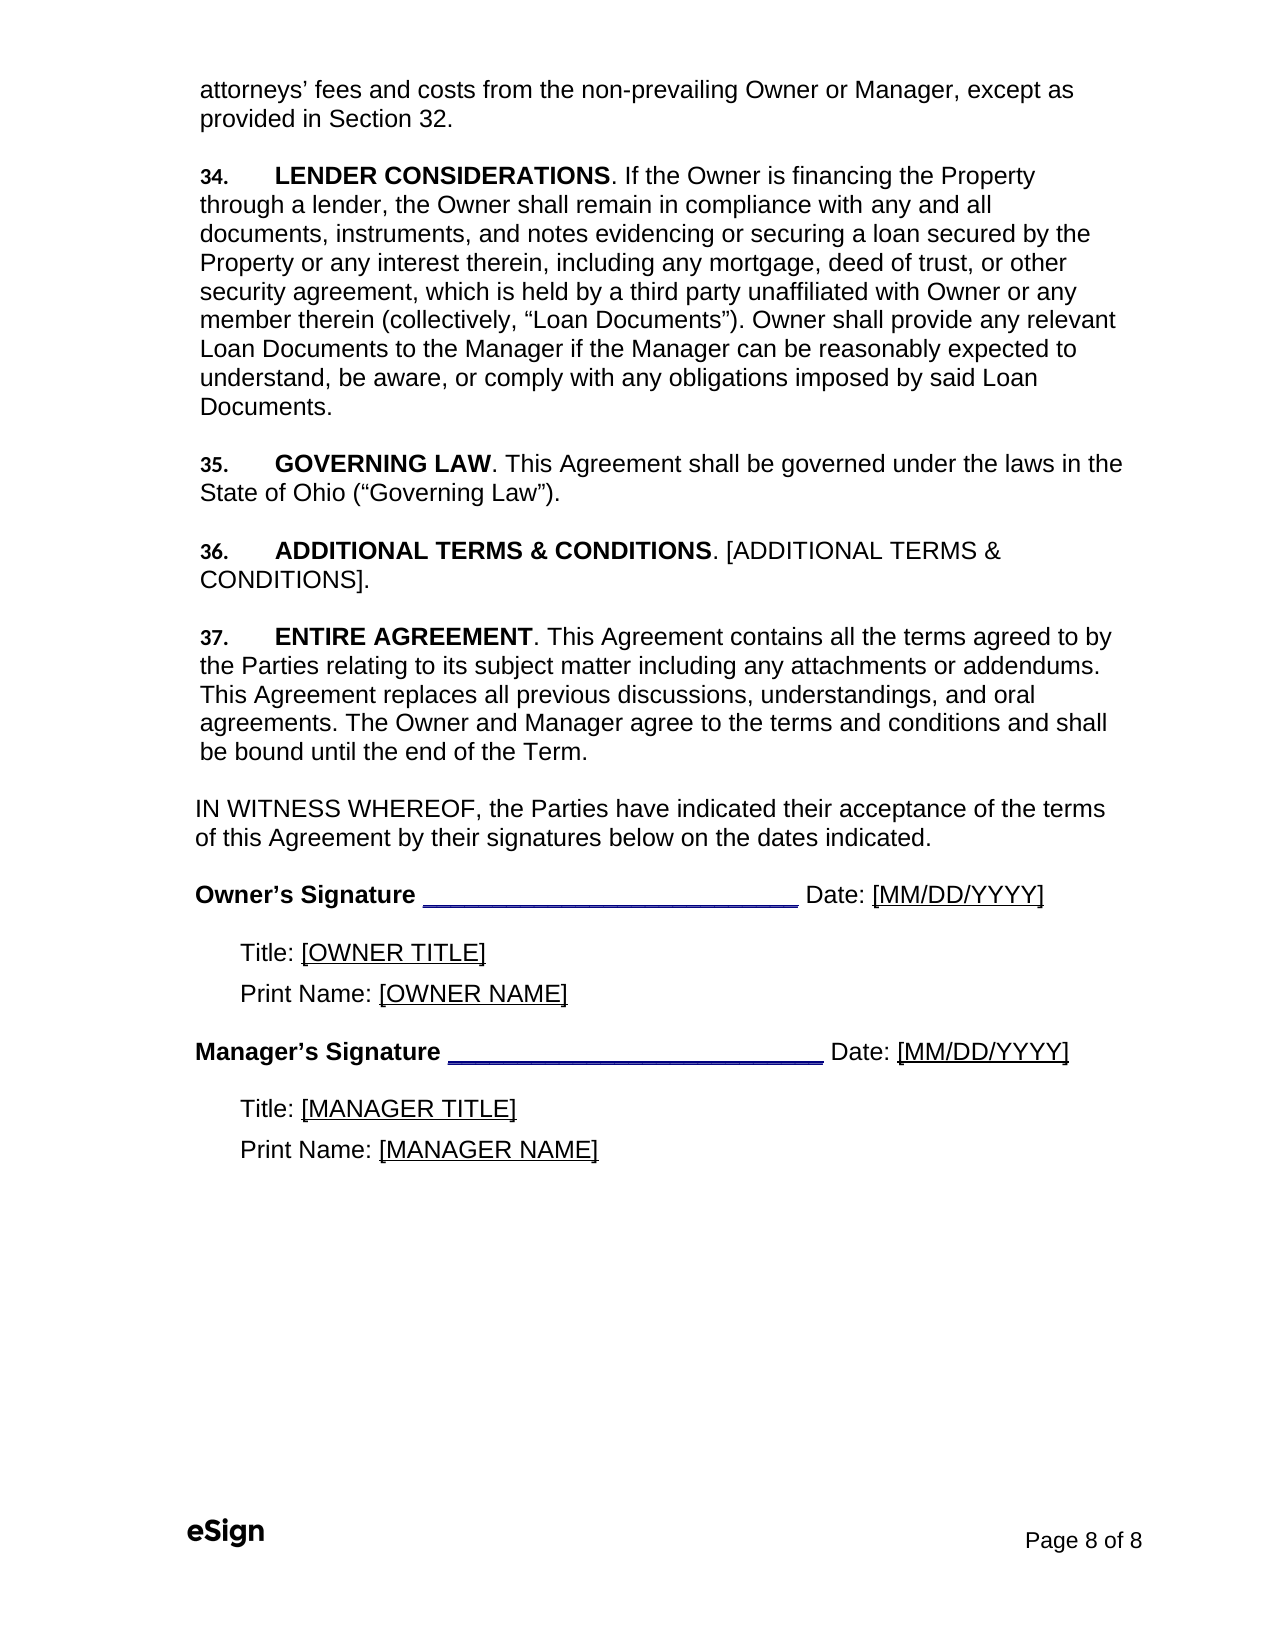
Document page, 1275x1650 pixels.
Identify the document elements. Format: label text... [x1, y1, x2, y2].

text Manager’s Signature ___________________________ Date: [MM/DD/YYYY] [195, 1036, 1125, 1065]
text Print Name: [MANAGER NAME] [240, 1135, 1125, 1164]
text Print Name: [OWNER NAME] [240, 979, 1125, 1008]
text Title: [MANAGER TITLE] [240, 1065, 1125, 1123]
text Title: [OWNER TITLE] [240, 909, 1125, 966]
list ENTIRE AGREEMENT. This Agreement contains all the terms agreed to by the Parties relating to its subject matter including any attachments or addendums. This Agreement replaces all previous discussions, understandings, and oral agreements. The Owner and Manager agree to the terms and conditions and shall be bound until the end of the Term. [199, 622, 1125, 794]
list ATTORNEY FEES. In any action, proceeding, or arbitration between the Owner and the Manager regarding the obligation to pay compensation under this Agreement, the prevailing Owner or Manager shall be entitled to reasonable attorneys’ fees and costs from the non-prevailing Owner or Manager, except as provided in Section 32. [199, 75, 1125, 132]
list GOVERNING LAW. This Agreement shall be governed under the laws in the State of Ohio (“Governing Law”). [199, 449, 1125, 507]
list ADDITIONAL TERMS & CONDITIONS. [ADDITIONAL TERMS & CONDITIONS]. [199, 536, 1125, 622]
text Owner’s Signature ___________________________ Date: [MM/DD/YYYY] [195, 880, 1125, 909]
text IN WITNESS WHEREOF, the Parties have indicated their acceptance of the terms of this Agreement by their signatures below on the dates indicated. [195, 794, 1125, 851]
list LENDER CONSIDERATIONS. If the Owner is financing the Property through a lender, the Owner shall remain in compliance with any and all documents, instruments, and notes evidencing or securing a loan secured by the Property or any interest therein, including any mortgage, deed of trust, or other security agreement, which is held by a third party unaffiliated with Owner or any member therein (collectively, “Loan Documents”). Owner shall provide any relevant Loan Documents to the Manager if the Manager can be reasonably expected to understand, be aware, or comply with any obligations imposed by said Loan Documents. [199, 161, 1125, 420]
